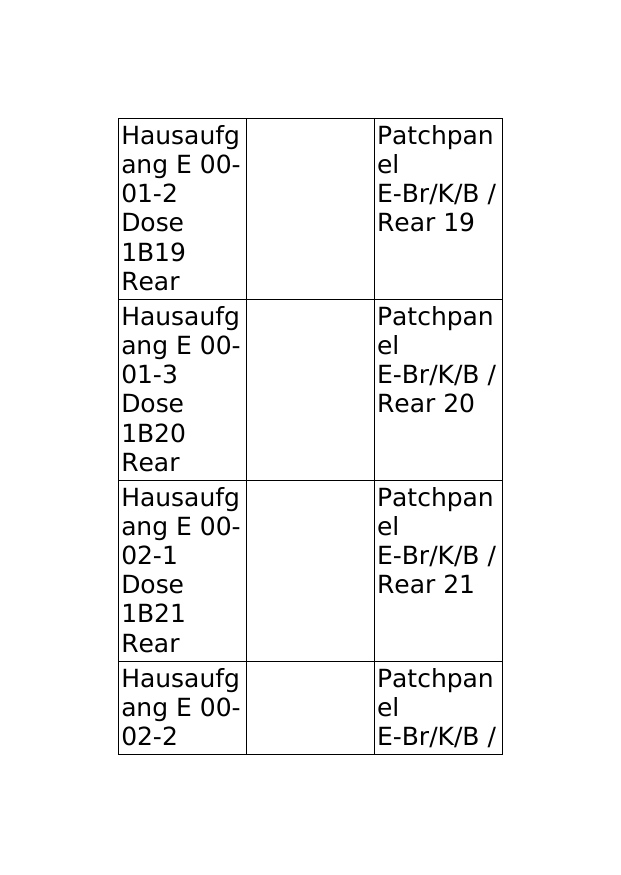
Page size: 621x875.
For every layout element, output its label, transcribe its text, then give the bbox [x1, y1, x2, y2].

table_cell [247, 119, 374, 299]
table_cell Hausaufgang E 00-01-2 Dose 1B19 Rear [119, 119, 246, 299]
table_cell Hausaufgang E 00-01-3 Dose 1B20 Rear [119, 300, 246, 480]
table_cell Hausaufgang E 00-02-2 [119, 662, 246, 754]
table_cell Patchpanel E-Br/K/B / Rear 20 [375, 300, 502, 480]
table_cell [247, 481, 374, 661]
table_cell [247, 662, 374, 754]
table_cell Patchpanel E-Br/K/B / Rear 21 [375, 481, 502, 661]
table_cell Patchpanel E-Br/K/B / [375, 662, 502, 754]
table_cell [247, 300, 374, 480]
table_cell Patchpanel E-Br/K/B / Rear 19 [375, 119, 502, 299]
table_cell Hausaufgang E 00-02-1 Dose 1B21 Rear [119, 481, 246, 661]
